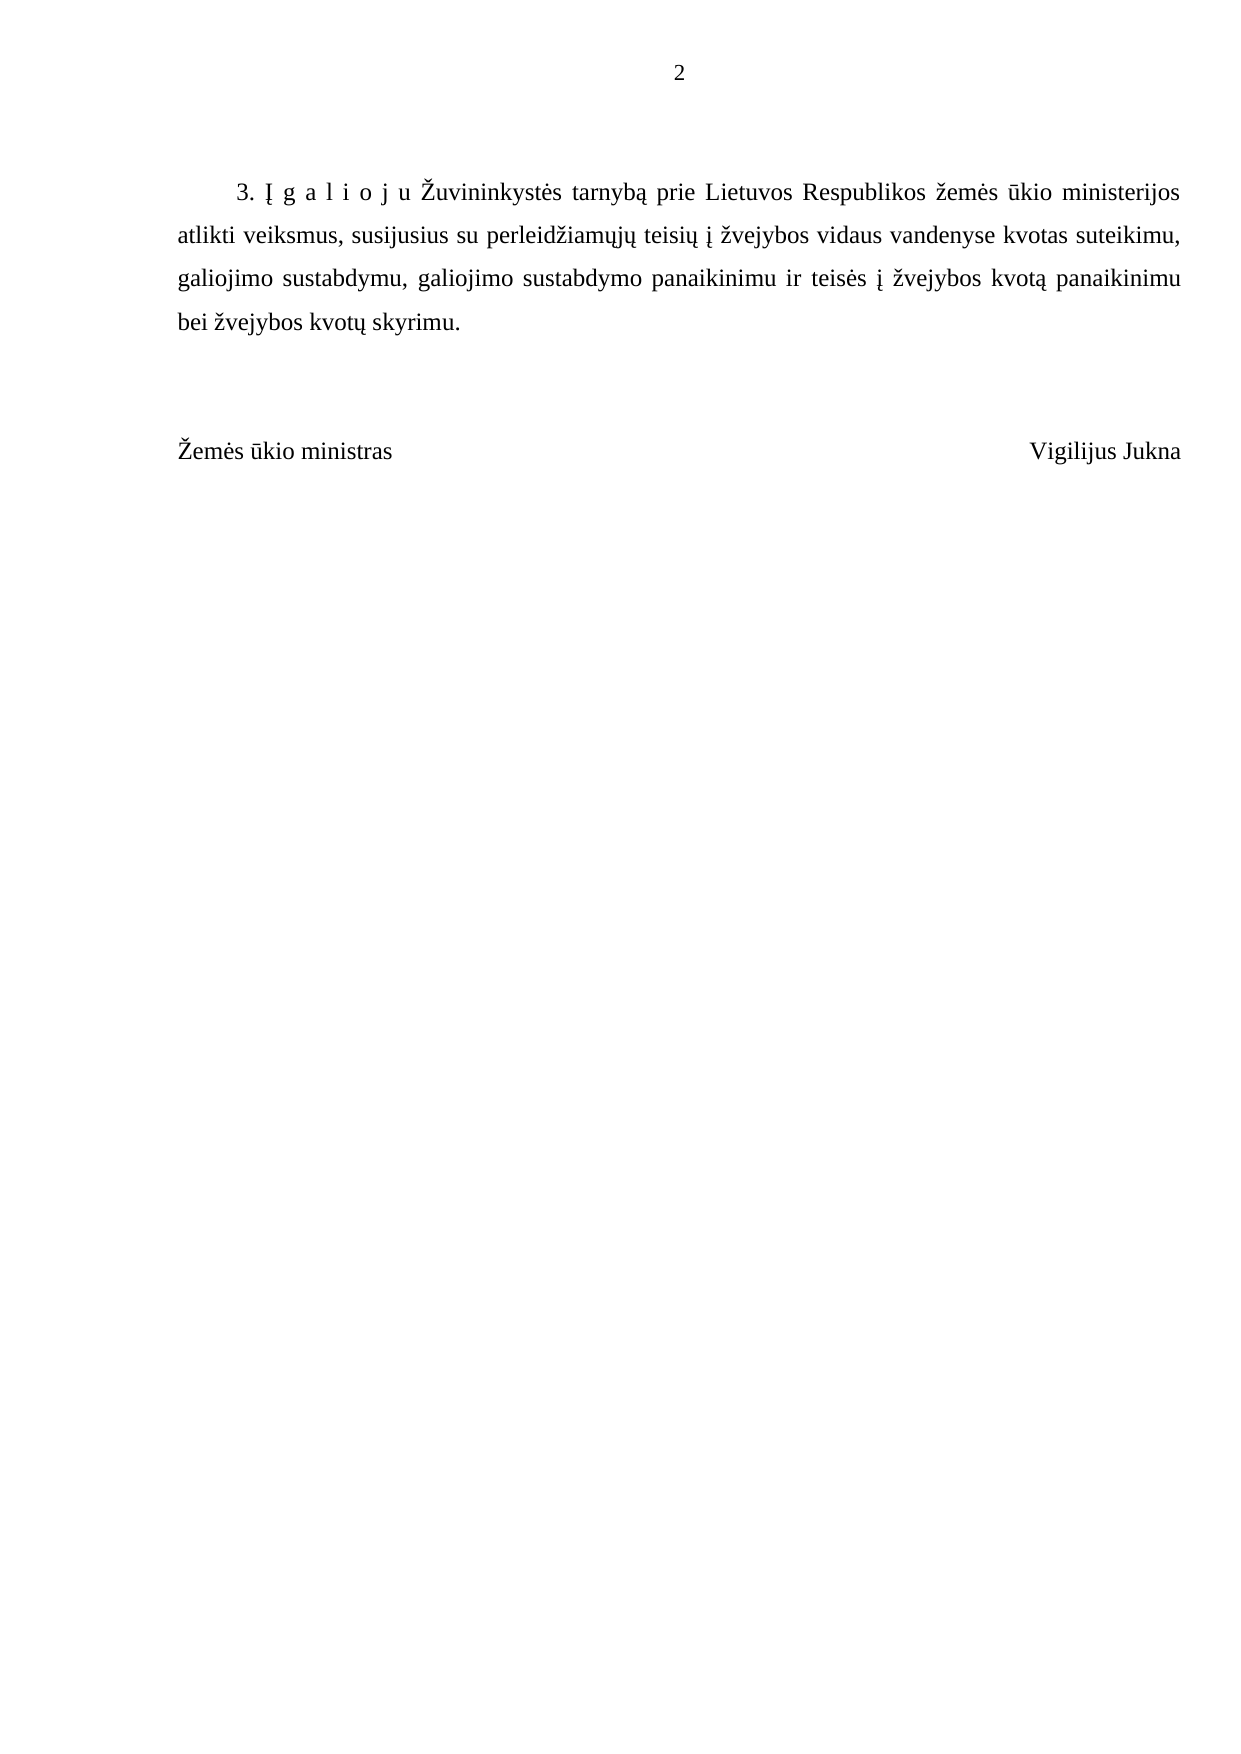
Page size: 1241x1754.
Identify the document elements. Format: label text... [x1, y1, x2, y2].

text Žemės ūkio ministras Vigilijus Jukna [177, 436, 1181, 465]
text 3. Į g a l i o j u Žuvininkystės tarnybą prie Lietuvos Respublikos žemės ūkio ministerijos atlikti veiksmus, susijusius su perleidžiamųjų teisių į žvejybos vidaus vandenyse kvotas suteikimu, galiojimo sustabdymu, galiojimo sustabdymo panaikinimu ir teisės į žvejybos kvotą panaikinimu bei žvejybos kvotų skyrimu. [177, 177, 1181, 335]
